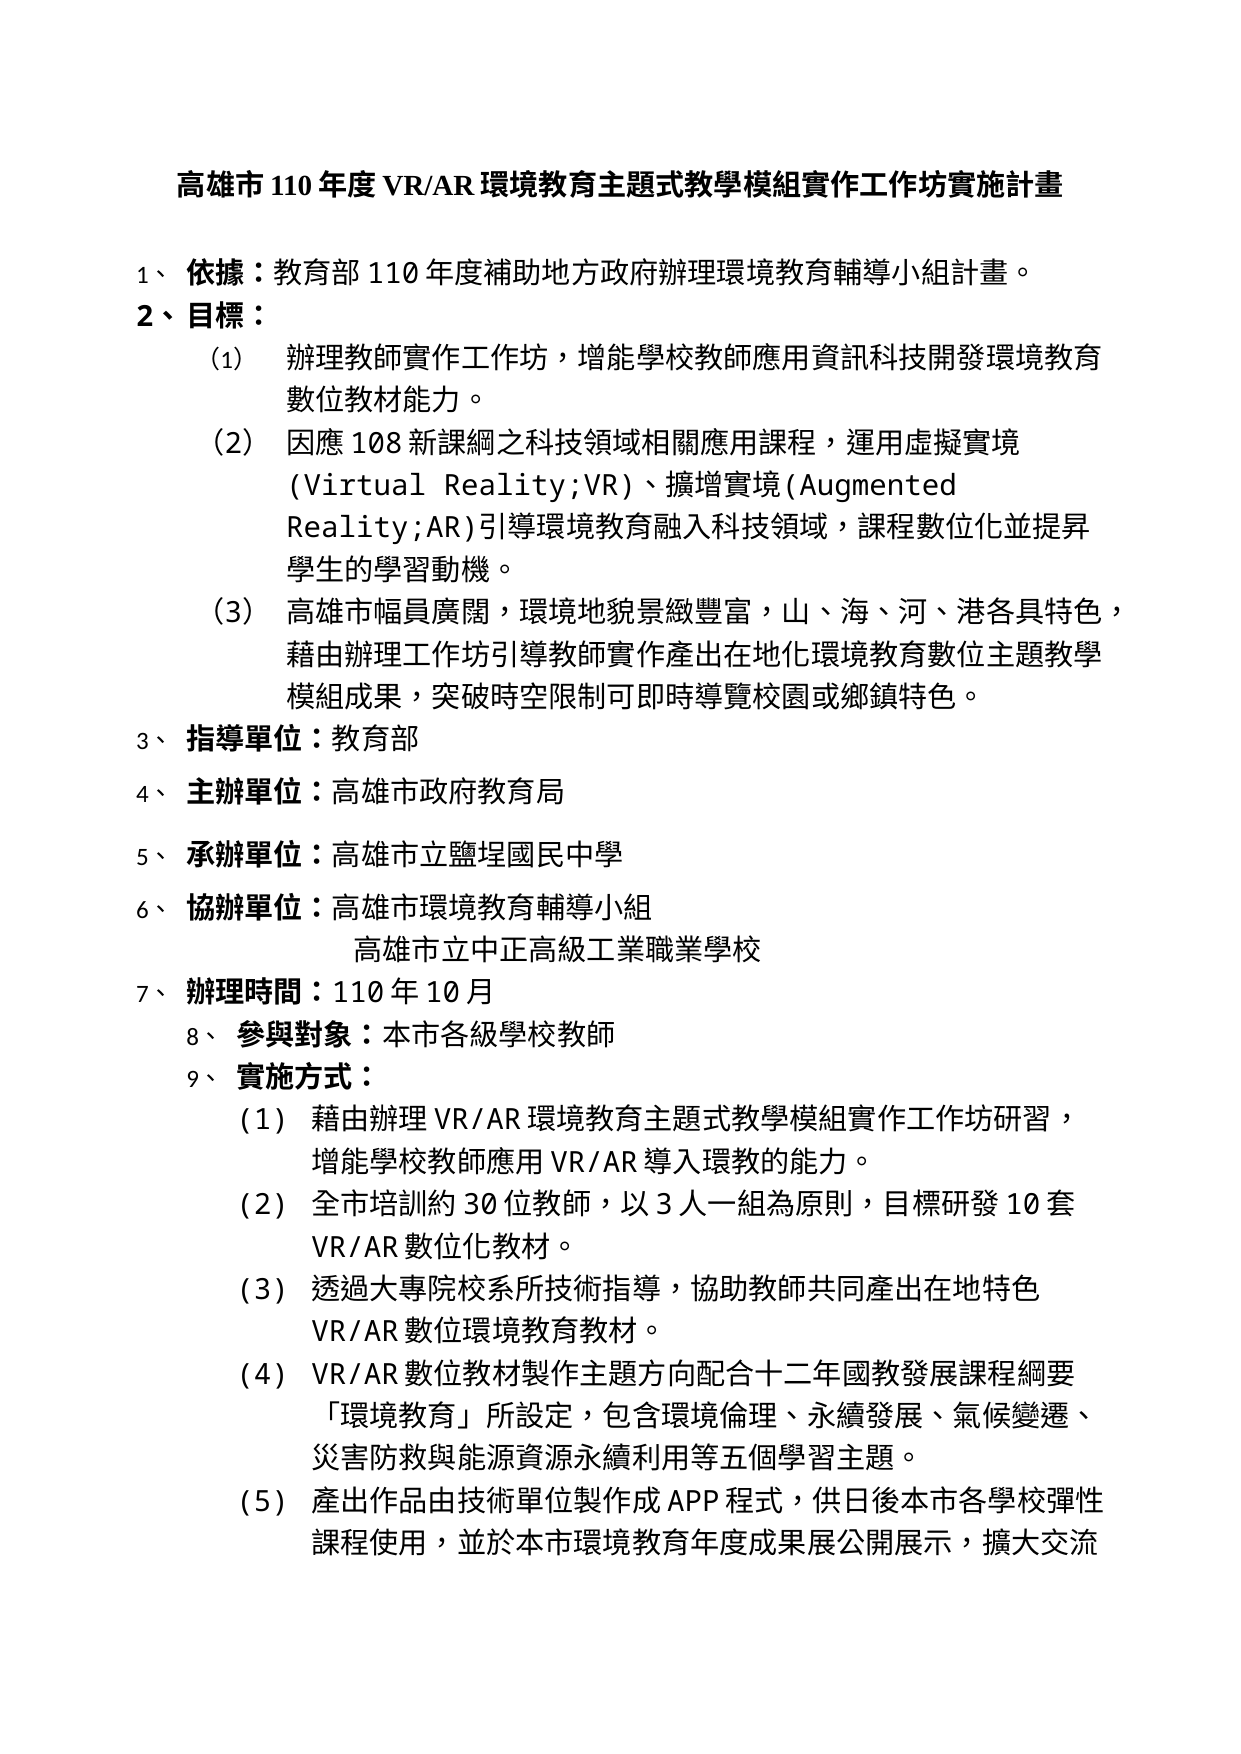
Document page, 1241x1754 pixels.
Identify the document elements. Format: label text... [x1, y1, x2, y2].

text 高雄市110年度VR/AR環境教育主題式教學模組實作工作坊實施計畫 [136, 158, 1104, 204]
list VR/AR數位教材製作主題方向配合十二年國教發展課程綱要「環境教育」所設定，包含環境倫理、永續發展、氣候變遷、災害防救與能源資源永續利用等五個學習主題。 [236, 1350, 1104, 1477]
list 協辦單位：高雄市環境教育輔導小組 [136, 884, 1104, 927]
list 依據：教育部110年度補助地方政府辦理環境教育輔導小組計畫。 [136, 250, 1104, 292]
list 產出作品由技術單位製作成APP程式，供日後本市各學校彈性課程使用，並於本市環境教育年度成果展公開展示，擴大交流 [236, 1477, 1104, 1562]
list 實施方式： [186, 1054, 1104, 1096]
list 藉由辦理VR/AR環境教育主題式教學模組實作工作坊研習，增能學校教師應用VR/AR導入環教的能力。 [236, 1096, 1104, 1181]
list 透過大專院校系所技術指導，協助教師共同產出在地特色VR/AR數位環境教育教材。 [236, 1266, 1104, 1350]
list 全市培訓約30位教師，以3人一組為原則，目標研發10套VR/AR數位化教材。 [236, 1181, 1104, 1266]
list 目標： [136, 292, 1104, 335]
list 承辦單位：高雄市立鹽埕國民中學 [136, 832, 1104, 874]
list 辦理教師實作工作坊，增能學校教師應用資訊科技開發環境教育數位教材能力。 [195, 335, 1104, 419]
list 主辦單位：高雄市政府教育局 [136, 768, 1104, 811]
list 辦理時間：110年10月 [136, 969, 1104, 1011]
text 高雄市立中正高級工業職業學校 [136, 927, 1104, 969]
list 參與對象：本市各級學校教師 [186, 1011, 1104, 1054]
list 因應108新課綱之科技領域相關應用課程，運用虛擬實境(Virtual Reality;VR)、擴增實境(Augmented Reality;AR)引導環境教育融入科技領域，課程數位化並提昇學生的學習動機。 [195, 419, 1104, 589]
list 高雄市幅員廣闊，環境地貌景緻豐富，山、海、河、港各具特色，藉由辦理工作坊引導教師實作產出在地化環境教育數位主題教學模組成果，突破時空限制可即時導覽校園或鄉鎮特色。 [195, 589, 1104, 716]
list 指導單位：教育部 [136, 716, 1104, 758]
